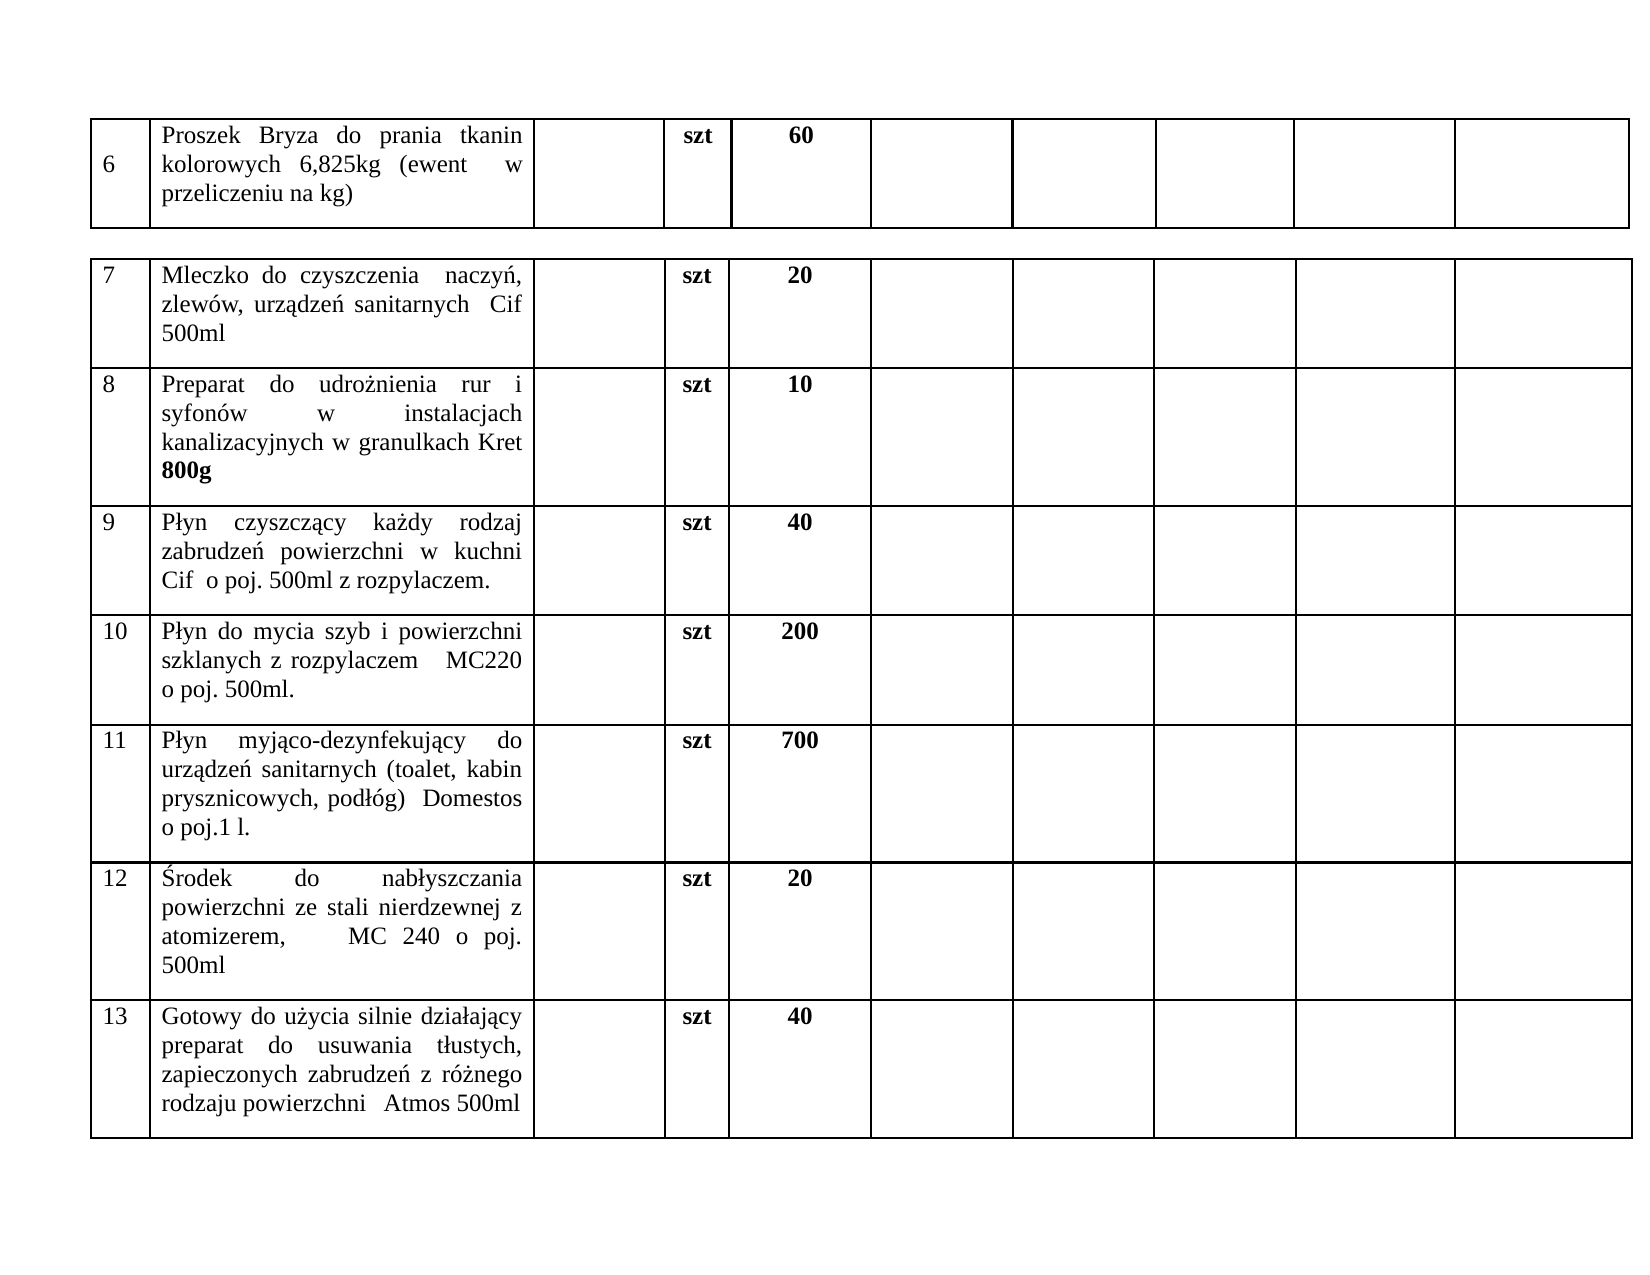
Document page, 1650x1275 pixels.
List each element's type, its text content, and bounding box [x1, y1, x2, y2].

table_cell 60 [733, 120, 870, 227]
table_header 20 [730, 260, 870, 367]
table_cell 13 [92, 1001, 149, 1137]
table_cell [1297, 369, 1454, 505]
table_cell 9 [92, 507, 149, 614]
table_cell [1456, 1001, 1631, 1137]
table_cell Płyn do mycia szyb i powierzchni szklanych z rozpylaczem MC220 o poj. 500ml. [151, 616, 533, 723]
table_header Mleczko do czyszczenia naczyń, zlewów, urządzeń sanitarnych Cif 500ml [151, 260, 533, 367]
table_cell [1014, 369, 1153, 505]
table_cell [1014, 616, 1153, 723]
table_header [1155, 260, 1295, 367]
table_cell [1295, 120, 1454, 227]
table_cell [1014, 1001, 1153, 1137]
table_cell 700 [730, 726, 870, 861]
table_cell Preparat do udrożnienia rur i syfonów w instalacjach kanalizacyjnych w granulkach Kret 800g [151, 369, 533, 505]
table_header szt [666, 260, 728, 367]
table_cell [535, 616, 664, 723]
table_cell [1456, 726, 1631, 861]
table_cell 10 [730, 369, 870, 505]
table_cell szt [665, 120, 730, 227]
table_cell Gotowy do użycia silnie działający preparat do usuwania tłustych, zapieczonych zabrudzeń z różnego rodzaju powierzchni Atmos 500ml [151, 1001, 533, 1137]
table_cell [872, 507, 1012, 614]
table_cell [872, 616, 1012, 723]
table_cell 11 [92, 726, 149, 861]
table_cell [872, 1001, 1012, 1137]
table_header 7 [92, 260, 149, 367]
table_header [535, 260, 664, 367]
table_header [1297, 260, 1454, 367]
table_cell 20 [730, 864, 870, 999]
table_cell szt [666, 864, 728, 999]
table_cell 200 [730, 616, 870, 723]
table_cell [1155, 369, 1295, 505]
table_cell [1014, 864, 1153, 999]
table_cell Płyn czyszczący każdy rodzaj zabrudzeń powierzchni w kuchni Cif o poj. 500ml z rozpylaczem. [151, 507, 533, 614]
table_cell [1155, 507, 1295, 614]
table_cell [535, 1001, 664, 1137]
table_cell [1155, 726, 1295, 861]
table_cell [1014, 120, 1155, 227]
table_cell szt [666, 507, 728, 614]
table_header [1014, 260, 1153, 367]
table_cell 8 [92, 369, 149, 505]
table_cell [1297, 864, 1454, 999]
table_cell 6 [92, 120, 149, 227]
table_cell [1155, 1001, 1295, 1137]
table_cell 10 [92, 616, 149, 723]
table_cell [1155, 864, 1295, 999]
table_cell [1297, 616, 1454, 723]
table_cell [1014, 726, 1153, 861]
table_header [1456, 260, 1631, 367]
table_cell [1456, 616, 1631, 723]
table_cell [1297, 726, 1454, 861]
table_cell [535, 120, 663, 227]
table_cell [1014, 507, 1153, 614]
table_cell [1155, 616, 1295, 723]
table_cell [1456, 507, 1631, 614]
table_header [872, 260, 1012, 367]
table_cell [1157, 120, 1293, 227]
table_cell Proszek Bryza do prania tkanin kolorowych 6,825kg (ewent w przeliczeniu na kg) [151, 120, 533, 227]
table_cell [872, 369, 1012, 505]
table_cell [1456, 864, 1631, 999]
table_cell [535, 726, 664, 861]
table_cell [535, 864, 664, 999]
table_cell 40 [730, 507, 870, 614]
table_cell [872, 864, 1012, 999]
table_cell [1456, 120, 1628, 227]
table_cell [1297, 1001, 1454, 1137]
table_cell [872, 120, 1011, 227]
table_cell Płyn myjąco-dezynfekujący do urządzeń sanitarnych (toalet, kabin prysznicowych, podłóg) Domestos o poj.1 l. [151, 726, 533, 861]
table_cell [535, 507, 664, 614]
table_cell szt [666, 369, 728, 505]
table_cell szt [666, 616, 728, 723]
table_cell 12 [92, 864, 149, 999]
table_cell 40 [730, 1001, 870, 1137]
table_cell [872, 726, 1012, 861]
table_cell Środek do nabłyszczania powierzchni ze stali nierdzewnej z atomizerem, MC 240 o poj. 500ml [151, 864, 533, 999]
table_cell [535, 369, 664, 505]
table_cell [1297, 507, 1454, 614]
table_cell szt [666, 726, 728, 861]
table_cell szt [666, 1001, 728, 1137]
table_cell [1456, 369, 1631, 505]
